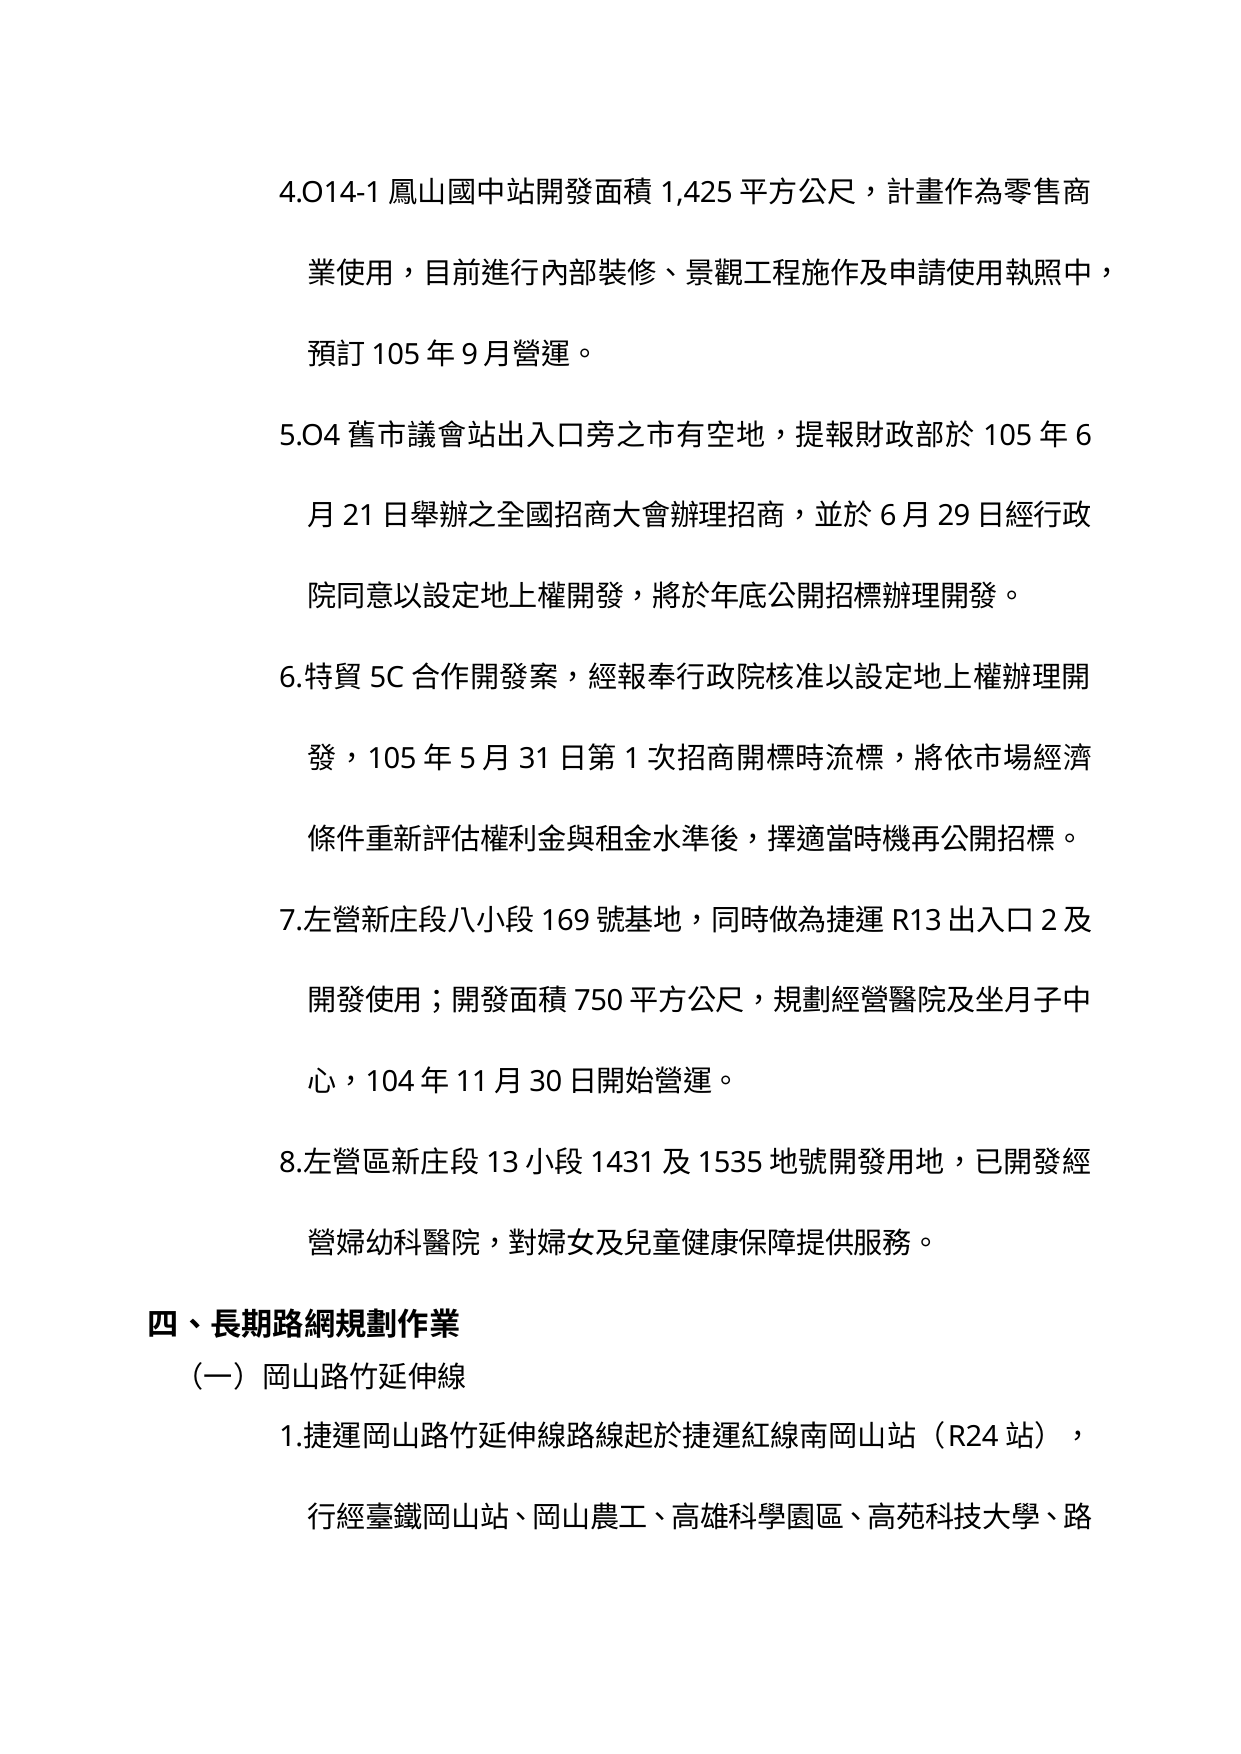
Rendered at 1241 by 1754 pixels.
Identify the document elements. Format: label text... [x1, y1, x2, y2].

text 6.特貿5C合作開發案，經報奉行政院核准以設定地上權辦理開發，105年5月31日第1次招商開標時流標，將依市場經濟條件重新評估權利金與租金水準後，擇適當時機再公開招標。 [279, 634, 1092, 877]
text 5.O4舊市議會站出入口旁之市有空地，提報財政部於105年6月21日舉辦之全國招商大會辦理招商，並於6月29日經行政院同意以設定地上權開發，將於年底公開招標辦理開發。 [279, 392, 1092, 634]
text 8.左營區新庄段13小段1431及1535地號開發用地，已開發經營婦幼科醫院，對婦女及兒童健康保障提供服務。 [279, 1119, 1092, 1281]
text 1.捷運岡山路竹延伸線路線起於捷運紅線南岡山站（R24站），行經臺鐵岡山站、岡山農工、高雄科學園區、高苑科技大學、路 [279, 1393, 1092, 1555]
text 7.左營新庄段八小段169號基地，同時做為捷運R13出入口2及開發使用；開發面積750平方公尺，規劃經營醫院及坐月子中心，104年11月30日開始營運。 [279, 877, 1092, 1119]
text 四、長期路網規劃作業 [148, 1281, 1092, 1362]
text （一）岡山路竹延伸線 [148, 1362, 1092, 1393]
text 4.O14-1鳳山國中站開發面積1,425平方公尺，計畫作為零售商業使用，目前進行內部裝修、景觀工程施作及申請使用執照中，預訂105年9月營運。 [279, 149, 1092, 392]
